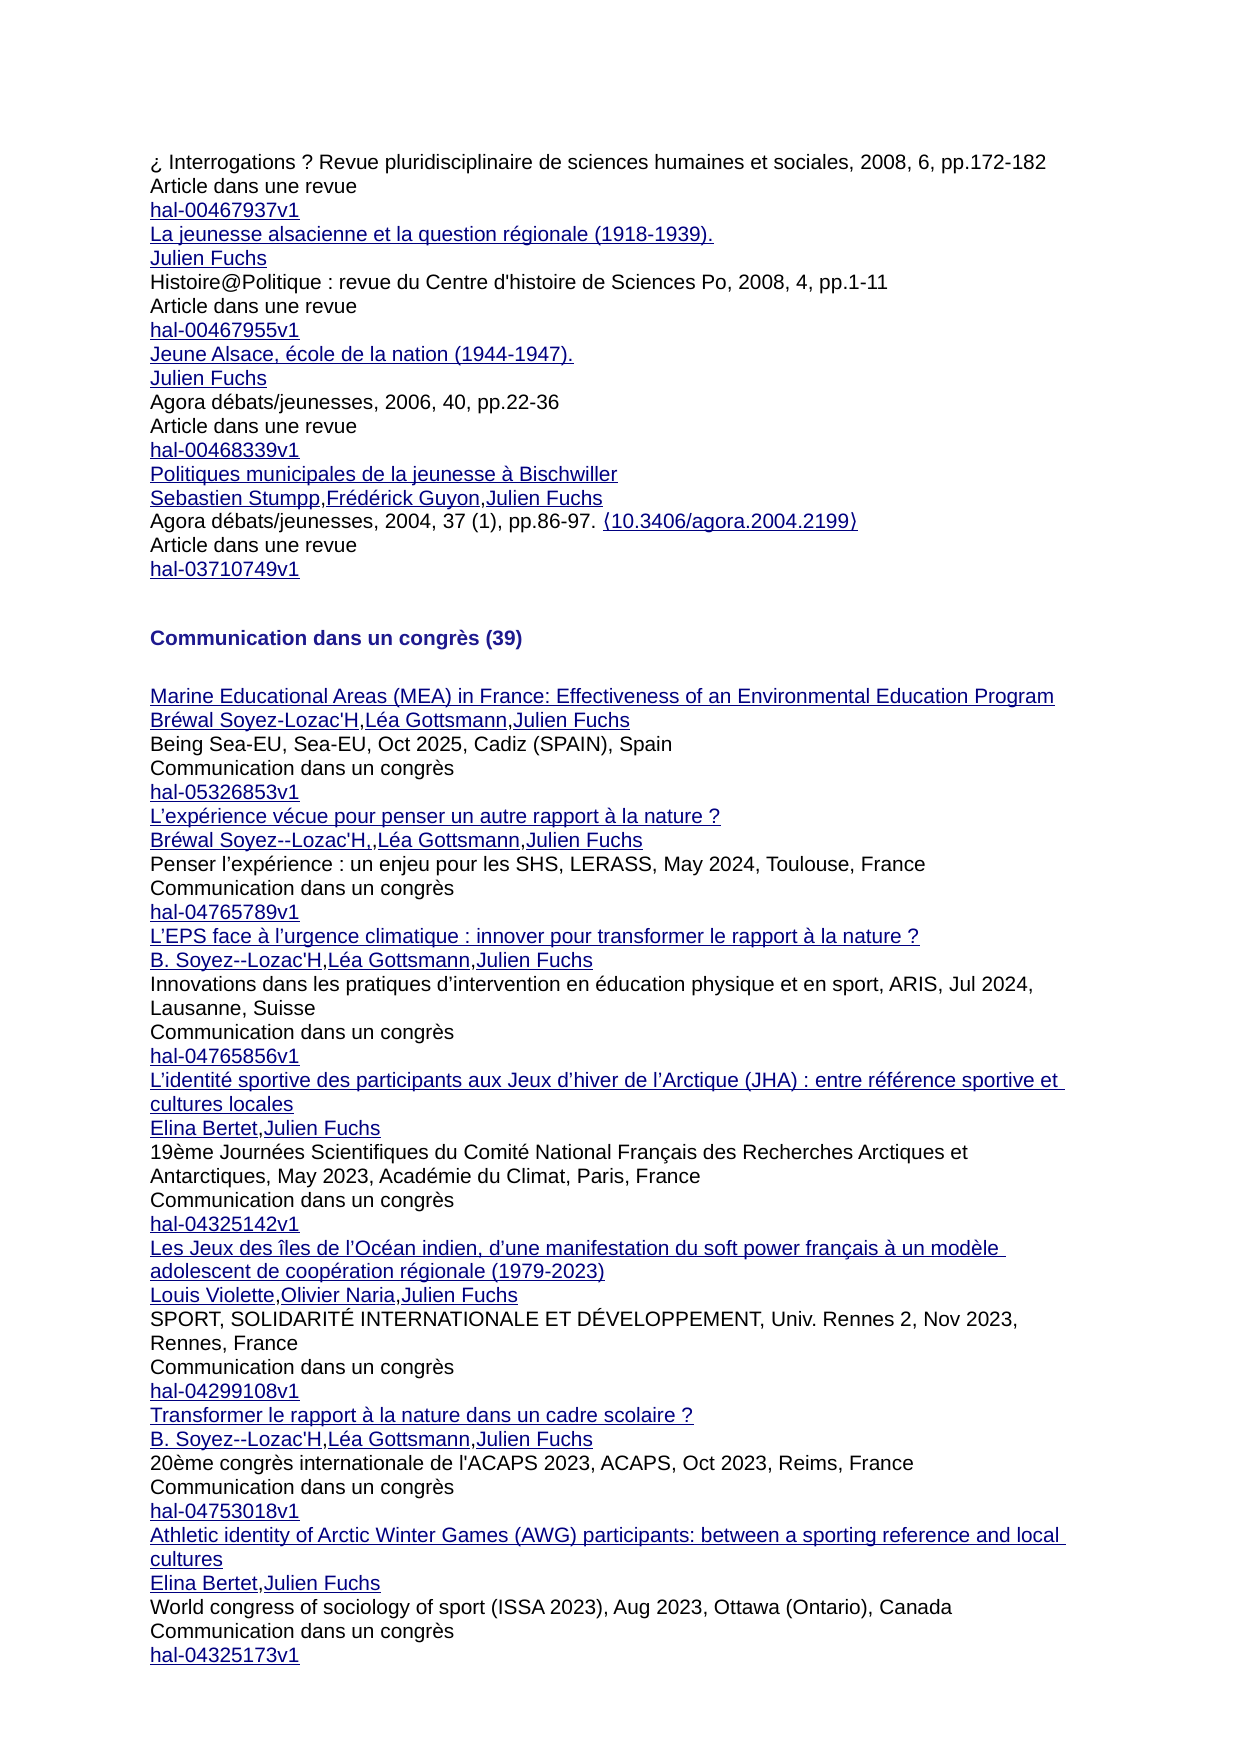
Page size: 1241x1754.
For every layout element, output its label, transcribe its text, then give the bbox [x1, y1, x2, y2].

table_cell La jeunesse alsacienne et la question régionale (1918-1939). Julien Fuchs Histoire@Politique : revue du Centre d'histoire de Sciences Po, 2008, 4, pp.1-11 Article dans une revue hal-00467955v1 [150, 222, 1090, 342]
table_cell ¿ Interrogations ? Revue pluridisciplinaire de sciences humaines et sociales, 2008, 6, pp.172-182 Article dans une revue hal-00467937v1 [150, 150, 1090, 222]
table_cell Les Jeux des îles de l’Océan indien, d’une manifestation du soft power français à un modèle adolescent de coopération régionale (1979-2023) Louis Violette,Olivier Naria,Julien Fuchs SPORT, SOLIDARITÉ INTERNATIONALE ET DÉVELOPPEMENT, Univ. Rennes 2, Nov 2023, Rennes, France Communication dans un congrès hal-04299108v1 [150, 1235, 1090, 1403]
table_header Marine Educational Areas (MEA) in France: Effectiveness of an Environmental Education Program Bréwal Soyez-Lozac'H,Léa Gottsmann,Julien Fuchs Being Sea-EU, Sea-EU, Oct 2025, Cadiz (SPAIN), Spain Communication dans un congrès hal-05326853v1 [150, 684, 1090, 804]
table_cell Politiques municipales de la jeunesse à Bischwiller Sebastien Stumpp,Frédérick Guyon,Julien Fuchs Agora débats/jeunesses, 2004, 37 (1), pp.86-97. ⟨10.3406/agora.2004.2199⟩ Article dans une revue hal-03710749v1 [150, 461, 1090, 581]
table_cell Jeune Alsace, école de la nation (1944-1947). Julien Fuchs Agora débats/jeunesses, 2006, 40, pp.22-36 Article dans une revue hal-00468339v1 [150, 342, 1090, 461]
table_cell Transformer le rapport à la nature dans un cadre scolaire ? B. Soyez--Lozac'H,Léa Gottsmann,Julien Fuchs 20ème congrès internationale de l'ACAPS 2023, ACAPS, Oct 2023, Reims, France Communication dans un congrès hal-04753018v1 [150, 1403, 1090, 1523]
table_cell Athletic identity of Arctic Winter Games (AWG) participants: between a sporting reference and local cultures Elina Bertet,Julien Fuchs World congress of sociology of sport (ISSA 2023), Aug 2023, Ottawa (Ontario), Canada Communication dans un congrès hal-04325173v1 [150, 1523, 1090, 1667]
table_cell L’identité sportive des participants aux Jeux d’hiver de l’Arctique (JHA) : entre référence sportive et cultures locales Elina Bertet,Julien Fuchs 19ème Journées Scientifiques du Comité National Français des Recherches Arctiques et Antarctiques, May 2023, Académie du Climat, Paris, France Communication dans un congrès hal-04325142v1 [150, 1068, 1090, 1235]
table_cell L’EPS face à l’urgence climatique : innover pour transformer le rapport à la nature ? B. Soyez--Lozac'H,Léa Gottsmann,Julien Fuchs Innovations dans les pratiques d’intervention en éducation physique et en sport, ARIS, Jul 2024, Lausanne, Suisse Communication dans un congrès hal-04765856v1 [150, 924, 1090, 1068]
table_cell L’expérience vécue pour penser un autre rapport à la nature ? Bréwal Soyez--Lozac'H,,Léa Gottsmann,Julien Fuchs Penser l’expérience : un enjeu pour les SHS, LERASS, May 2024, Toulouse, France Communication dans un congrès hal-04765789v1 [150, 804, 1090, 924]
subtitle Communication dans un congrès (39) [150, 626, 1090, 650]
